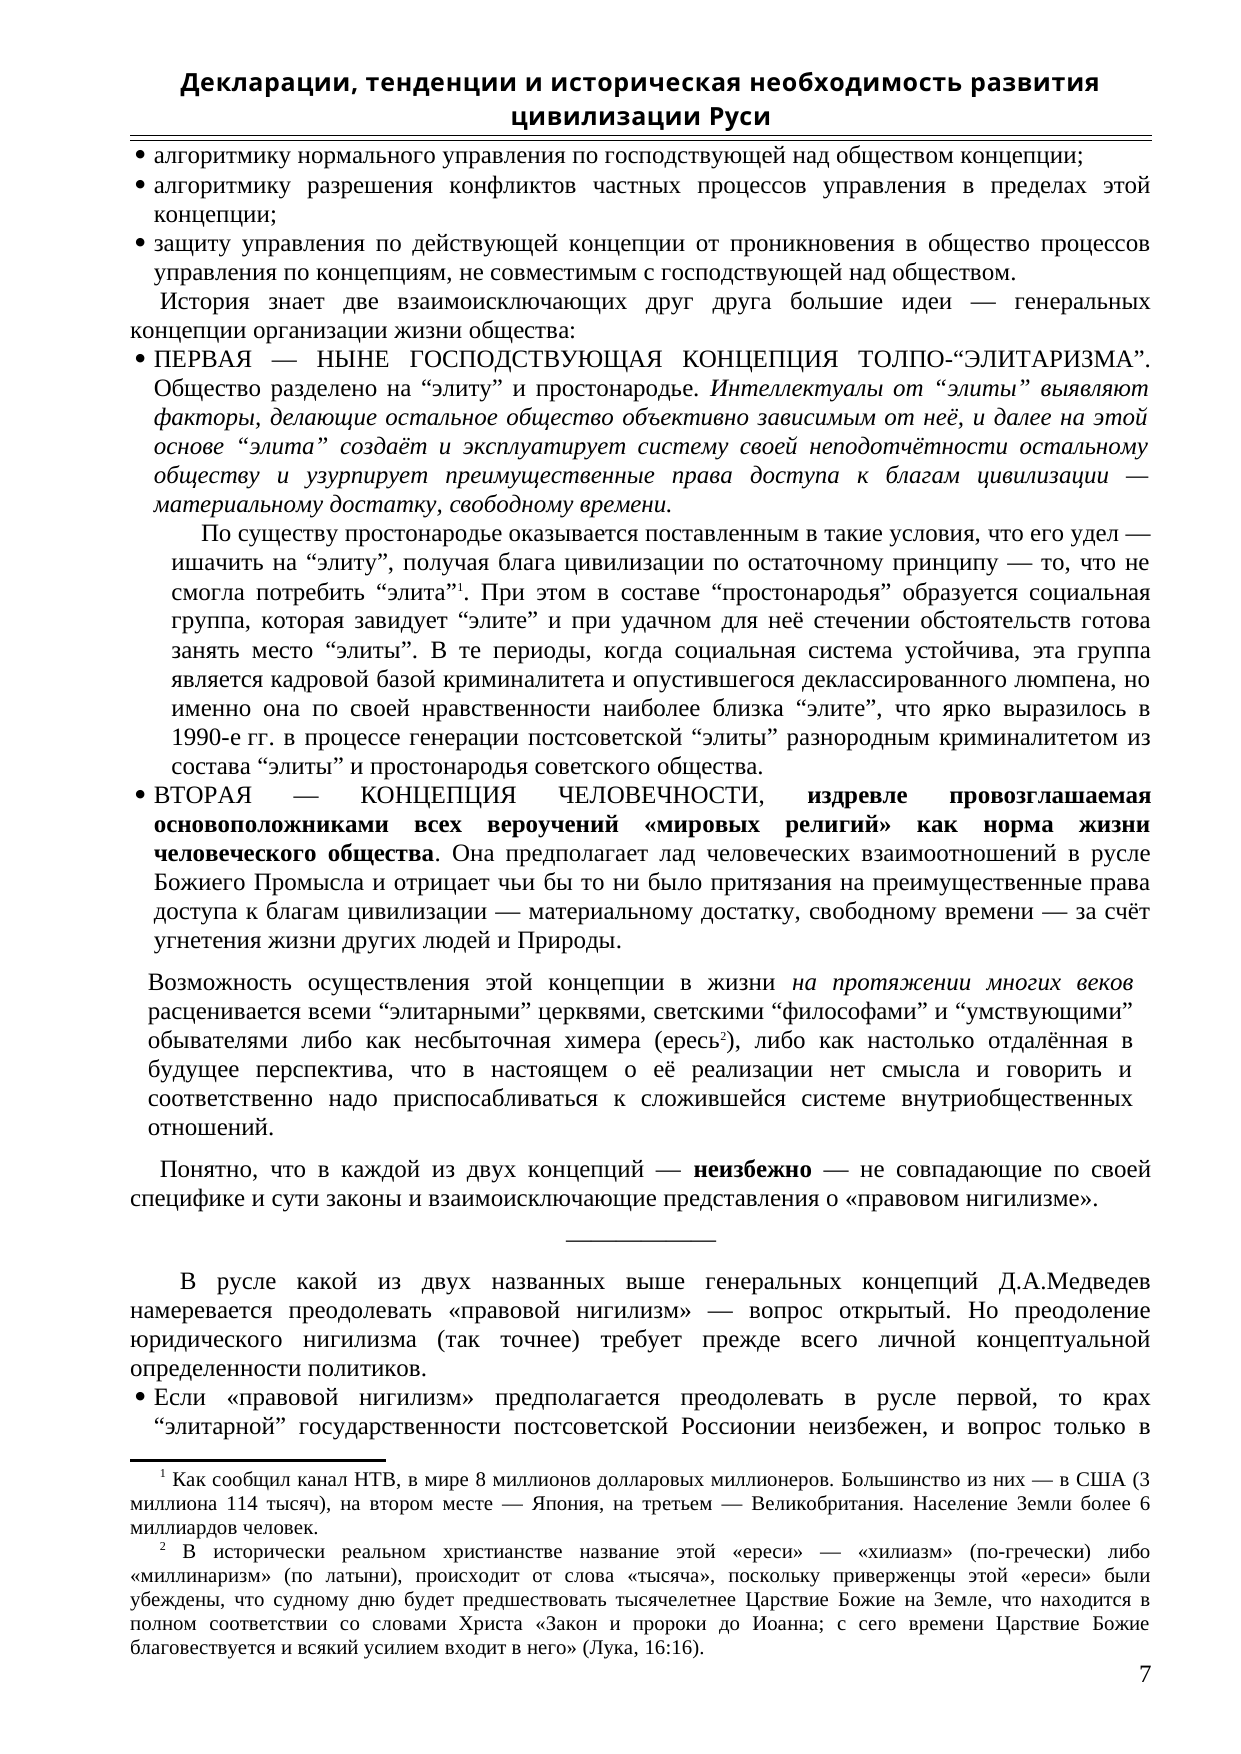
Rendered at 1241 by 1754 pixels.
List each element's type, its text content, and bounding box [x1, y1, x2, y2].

text Понятно, что в каждой из двух концепций — неизбежно — не совпадающие по своей специфике и сути законы и взаимоисключающие представления о «правовом нигилизме». [130, 1153, 1152, 1212]
list ВТОРАЯ — КОНЦЕПЦИЯ ЧЕЛОВЕЧНОСТИ, издревле провозглашаемая основоположниками всех вероучений «мировых религий» как норма жизни человеческого общества. Она предполагает лад человеческих взаимоотношений в русле Божиего Промысла и отрицает чьи бы то ни было притязания на преимущественные права доступа к благам цивилизации — материальному достатку, свободному времени — за счёт угнетения жизни других людей и Природы. [136, 780, 1152, 954]
list алгоритмику разрешения конфликтов частных процессов управления в пределах этой концепции; [136, 169, 1152, 228]
text Возможность осуществления этой концепции в жизни на протяжении многих веков расценивается всеми “элитарными” церквями, светскими “философами” и “умствующими” обывателями либо как несбыточная химера (ересь), либо как настолько отдалённая в будущее перспектива, что в настоящем о её реализации нет смысла и говорить и соответственно надо приспосабливаться к сложившейся системе внутриобщественных отношений. [148, 967, 1134, 1141]
text В русле какой из двух названных выше генеральных концепций Д.А.Медведев намеревается преодолевать «правовой нигилизм» — вопрос открытый. Но преодоление юридического нигилизма (так точнее) требует прежде всего личной концептуальной определенности политиков. [130, 1266, 1152, 1382]
list ПЕРВАЯ — НЫНЕ ГОСПОДСТВУЮЩАЯ КОНЦЕПЦИЯ ТОЛПО-“ЭЛИТАРИЗМА”. Общество разделено на “элиту” и простонародье. Интеллектуалы от “элиты” выявляют факторы, делающие остальное общество объективно зависимым от неё, и далее на этой основе “элита” создаёт и эксплуатирует систему своей неподотчётности остальному обществу и узурпирует преимущественные права доступа к благам цивилизации — материальному достатку, свободному времени. [136, 344, 1152, 518]
text В исторически реальном христианстве название этой «ереси» — «хилиазм» (по-гречески) либо «миллинаризм» (по латыни), происходит от слова «тысяча», поскольку приверженцы этой «ереси» были убеждены, что судному дню будет предшествовать тысячелетнее Царствие Божие на Земле, что находится в полном соответствии со словами Христа «Закон и пророки до Иоанна; с сего времени Царствие Божие благовествуется и всякий усилием входит в него» (Лука, 16:16). [130, 1539, 1152, 1659]
text Как сообщил канал НТВ, в мире 8 миллионов долларовых миллионеров. Большинство из них — в США (3 миллиона 114 тысяч), на втором месте — Япония, на третьем — Великобритания. Население Земли более 6 миллиардов человек. [130, 1467, 1152, 1539]
text —————— [130, 1224, 1152, 1253]
text История знает две взаимоисключающих друг друга большие идеи — генеральных концепции организации жизни общества: [130, 286, 1152, 344]
list алгоритмику нормального управления по господствующей над обществом концепции; [136, 141, 1152, 169]
text По существу простонародье оказывается поставленным в такие условия, что его удел — ишачить на “элиту”, получая блага цивилизации по остаточному принципу — то, что не смогла потребить “элита”. При этом в составе “простонародья” образуется социальная группа, которая завидует “элите” и при удачном для неё стечении обстоятельств готова занять место “элиты”. В те периоды, когда социальная система устойчива, эта группа является кадровой базой криминалитета и опустившегося деклассированного люмпена, но именно она по своей нравственности наиболее близка “элите”, что ярко выразилось в 1990‑е гг. в процессе генерации постсоветской “элиты” разнородным криминалитетом из состава “элиты” и простонародья советского общества. [171, 518, 1152, 780]
list защиту управления по действующей концепции от проникновения в общество процессов управления по концепциям, не совместимым с господствующей над обществом. [136, 228, 1152, 286]
list Если «правовой нигилизм» предполагается преодолевать в русле первой, то крах “элитарной” государственности постсоветской Россионии неизбежен, и вопрос только в [136, 1382, 1152, 1440]
